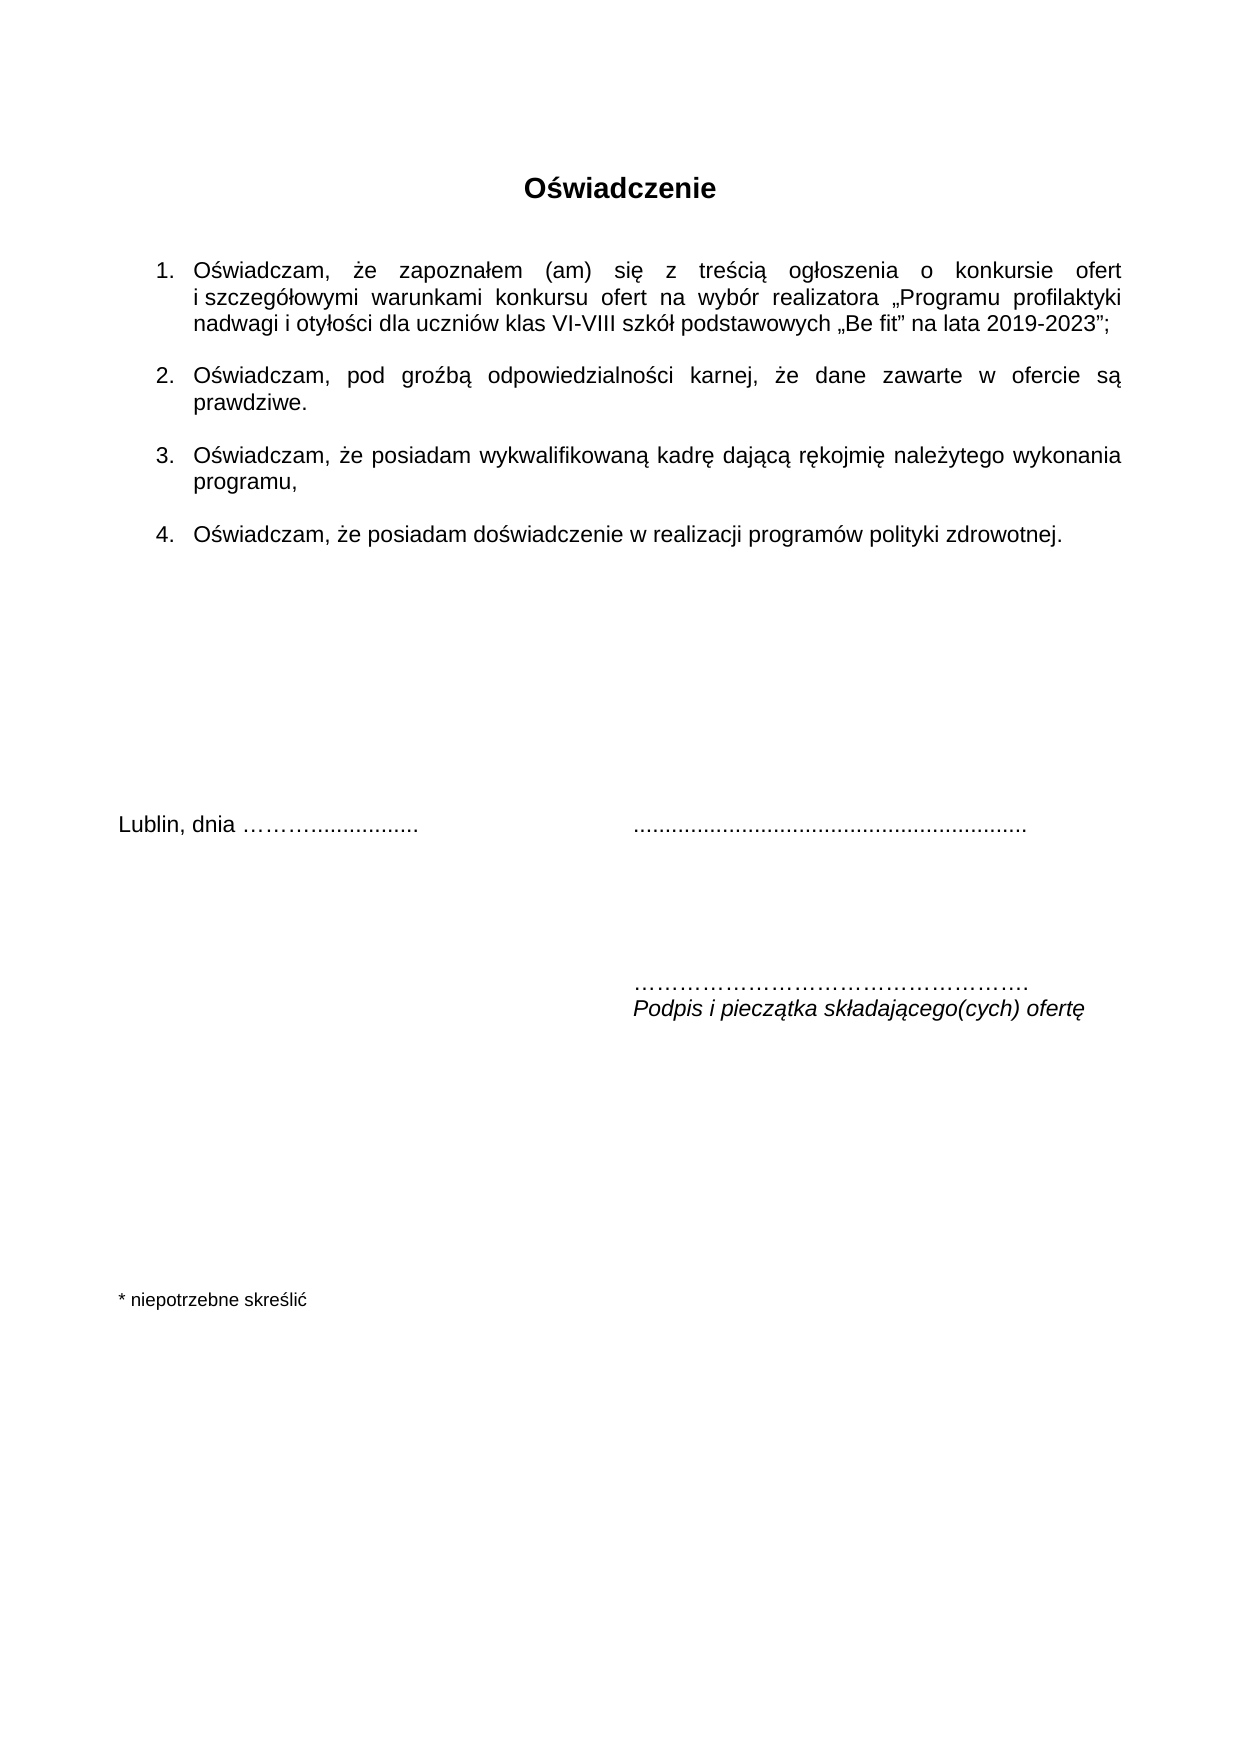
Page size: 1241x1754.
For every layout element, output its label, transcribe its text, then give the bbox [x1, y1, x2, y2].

list Oświadczam, że posiadam doświadczenie w realizacji programów polityki zdrowotnej. [156, 521, 1122, 547]
text Oświadczenie [118, 171, 1122, 204]
text Podpis i pieczątka składającego(cych) ofertę [118, 995, 1122, 1021]
text * niepotrzebne skreślić [118, 1289, 1122, 1310]
text Lublin, dnia ………................. .............................................................. [118, 811, 1122, 837]
list Oświadczam, że posiadam wykwalifikowaną kadrę dającą rękojmię należytego wykonania programu, [156, 442, 1122, 494]
text ……………………………………………. [118, 969, 1122, 995]
list Oświadczam, że zapoznałem (am) się z treścią ogłoszenia o konkursie ofert i szczegółowymi warunkami konkursu ofert na wybór realizatora „Programu profilaktyki nadwagi i otyłości dla uczniów klas VI-VIII szkół podstawowych „Be fit” na lata 2019-2023”; [156, 257, 1122, 336]
list Oświadczam, pod groźbą odpowiedzialności karnej, że dane zawarte w ofercie są prawdziwe. [156, 362, 1122, 415]
